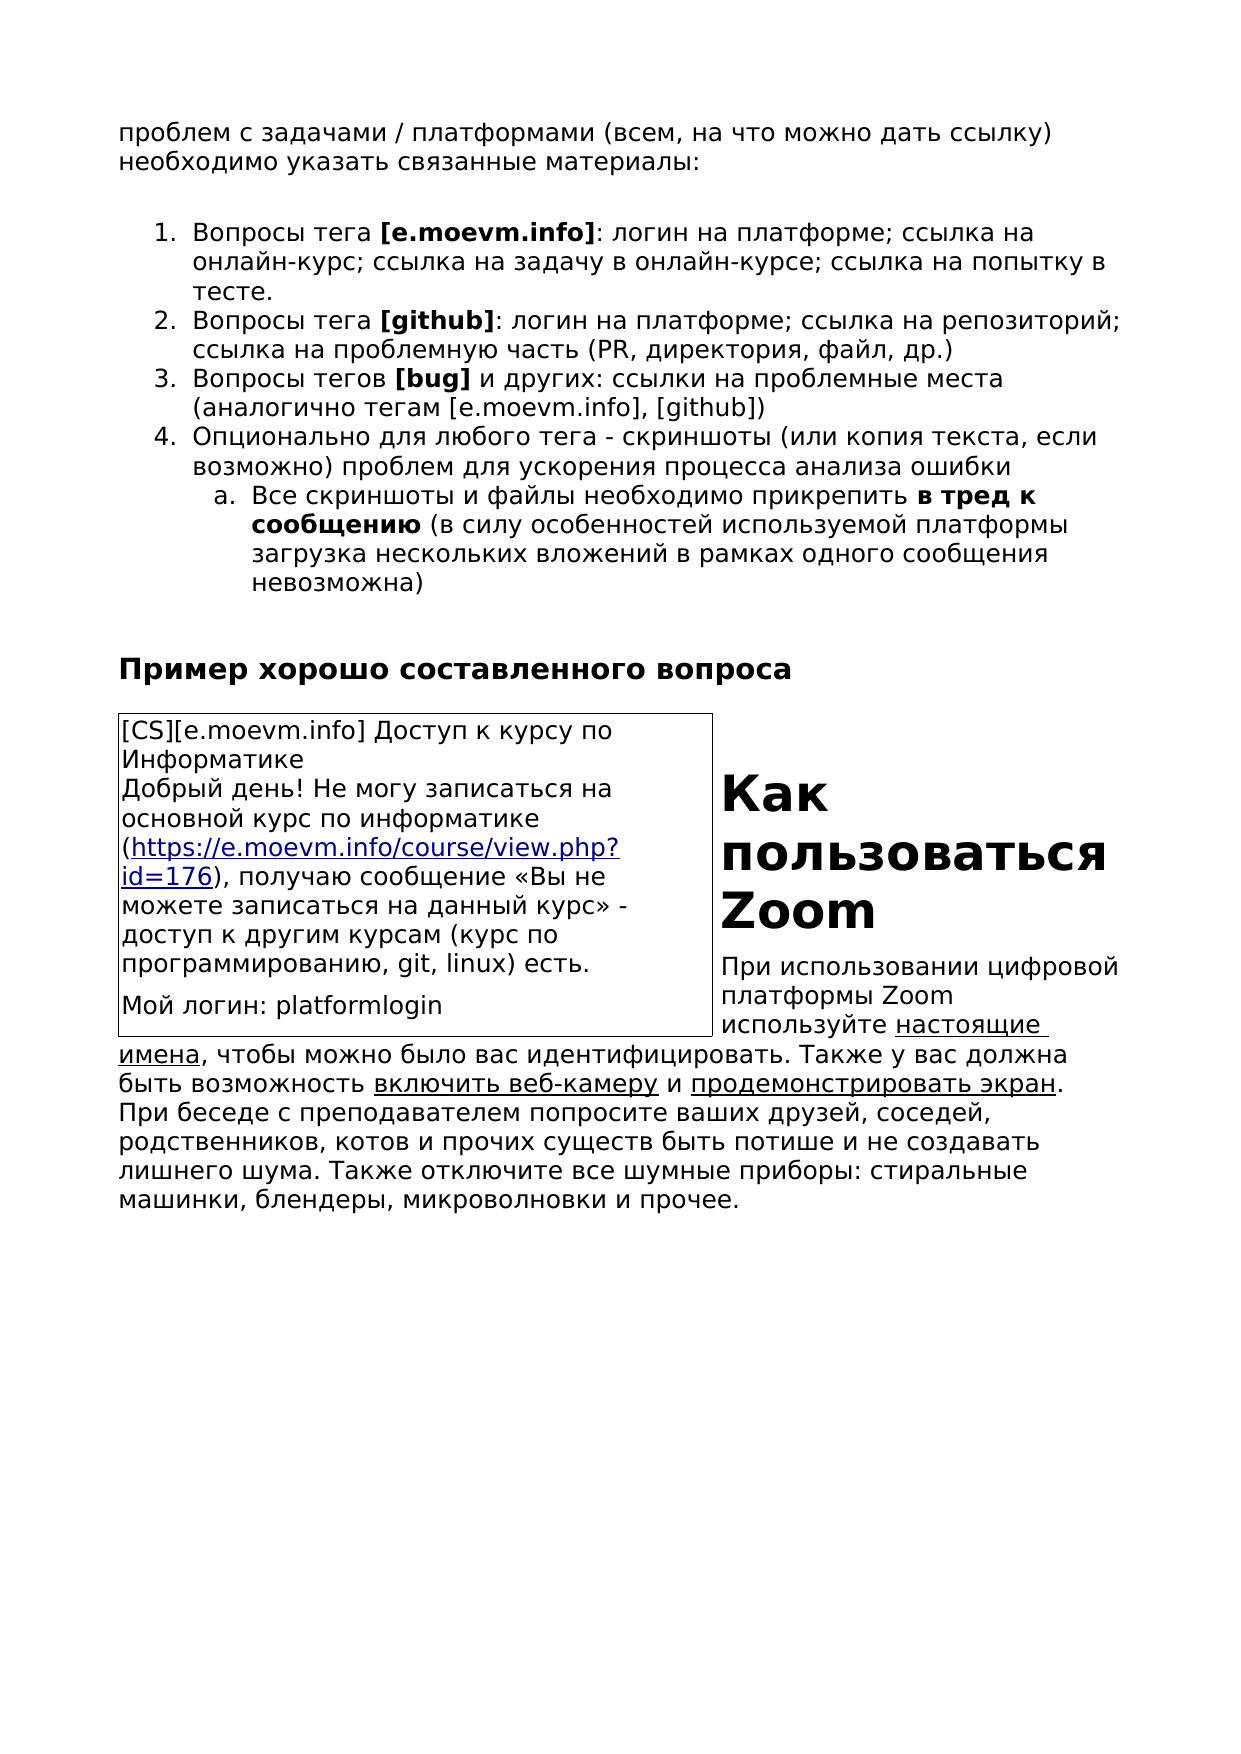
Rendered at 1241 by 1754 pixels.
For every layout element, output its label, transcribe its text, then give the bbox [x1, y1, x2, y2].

text При использовании цифровой платформы Zoom используйте настоящие имена, чтобы можно было вас идентифицировать. Также у вас должна быть возможность включить веб-камеру и продемонстрировать экран. При беседе с преподавателем попросите ваших друзей, соседей, родственников, котов и прочих существ быть потише и не создавать лишнего шума. Также отключите все шумные приборы: стиральные машинки, блендеры, микроволновки и прочее. [118, 952, 1122, 1215]
subtitle Как пользоваться Zoom [721, 765, 1122, 940]
table_header [CS][e.moevm.info] Доступ к курсу по Информатике Добрый день! Не могу записаться на основной курс по информатике (https://e.moevm.info/course/view.php?id=176), получаю сообщение «Вы не можете записаться на данный курс» - доступ к другим курсам (курс по программированию, git, linux) есть. Мой логин: platformlogin [119, 714, 712, 1036]
list Вопросы тега [e.moevm.info]: логин на платформе; ссылка на онлайн-курс; ссылка на задачу в онлайн-курсе; ссылка на попытку в тесте. [177, 218, 1122, 306]
list Вопросы тега [github]: логин на платформе; ссылка на репозиторий; ссылка на проблемную часть (PR, директория, файл, др.) [177, 306, 1122, 364]
subtitle Пример хорошо составленного вопроса [118, 652, 1122, 686]
text проблем с задачами / платформами (всем, на что можно дать ссылку) необходимо указать связанные материалы: [118, 118, 1122, 176]
list Все скриншоты и файлы необходимо прикрепить в тред к сообщению (в силу особенностей используемой платформы загрузка нескольких вложений в рамках одного сообщения невозможна) [236, 481, 1122, 598]
list Опционально для любого тега - скриншоты (или копия текста, если возможно) проблем для ускорения процесса анализа ошибки [177, 423, 1122, 481]
list Вопросы тегов [bug] и других: ссылки на проблемные места (аналогично тегам [e.moevm.info], [github]) [177, 364, 1122, 423]
